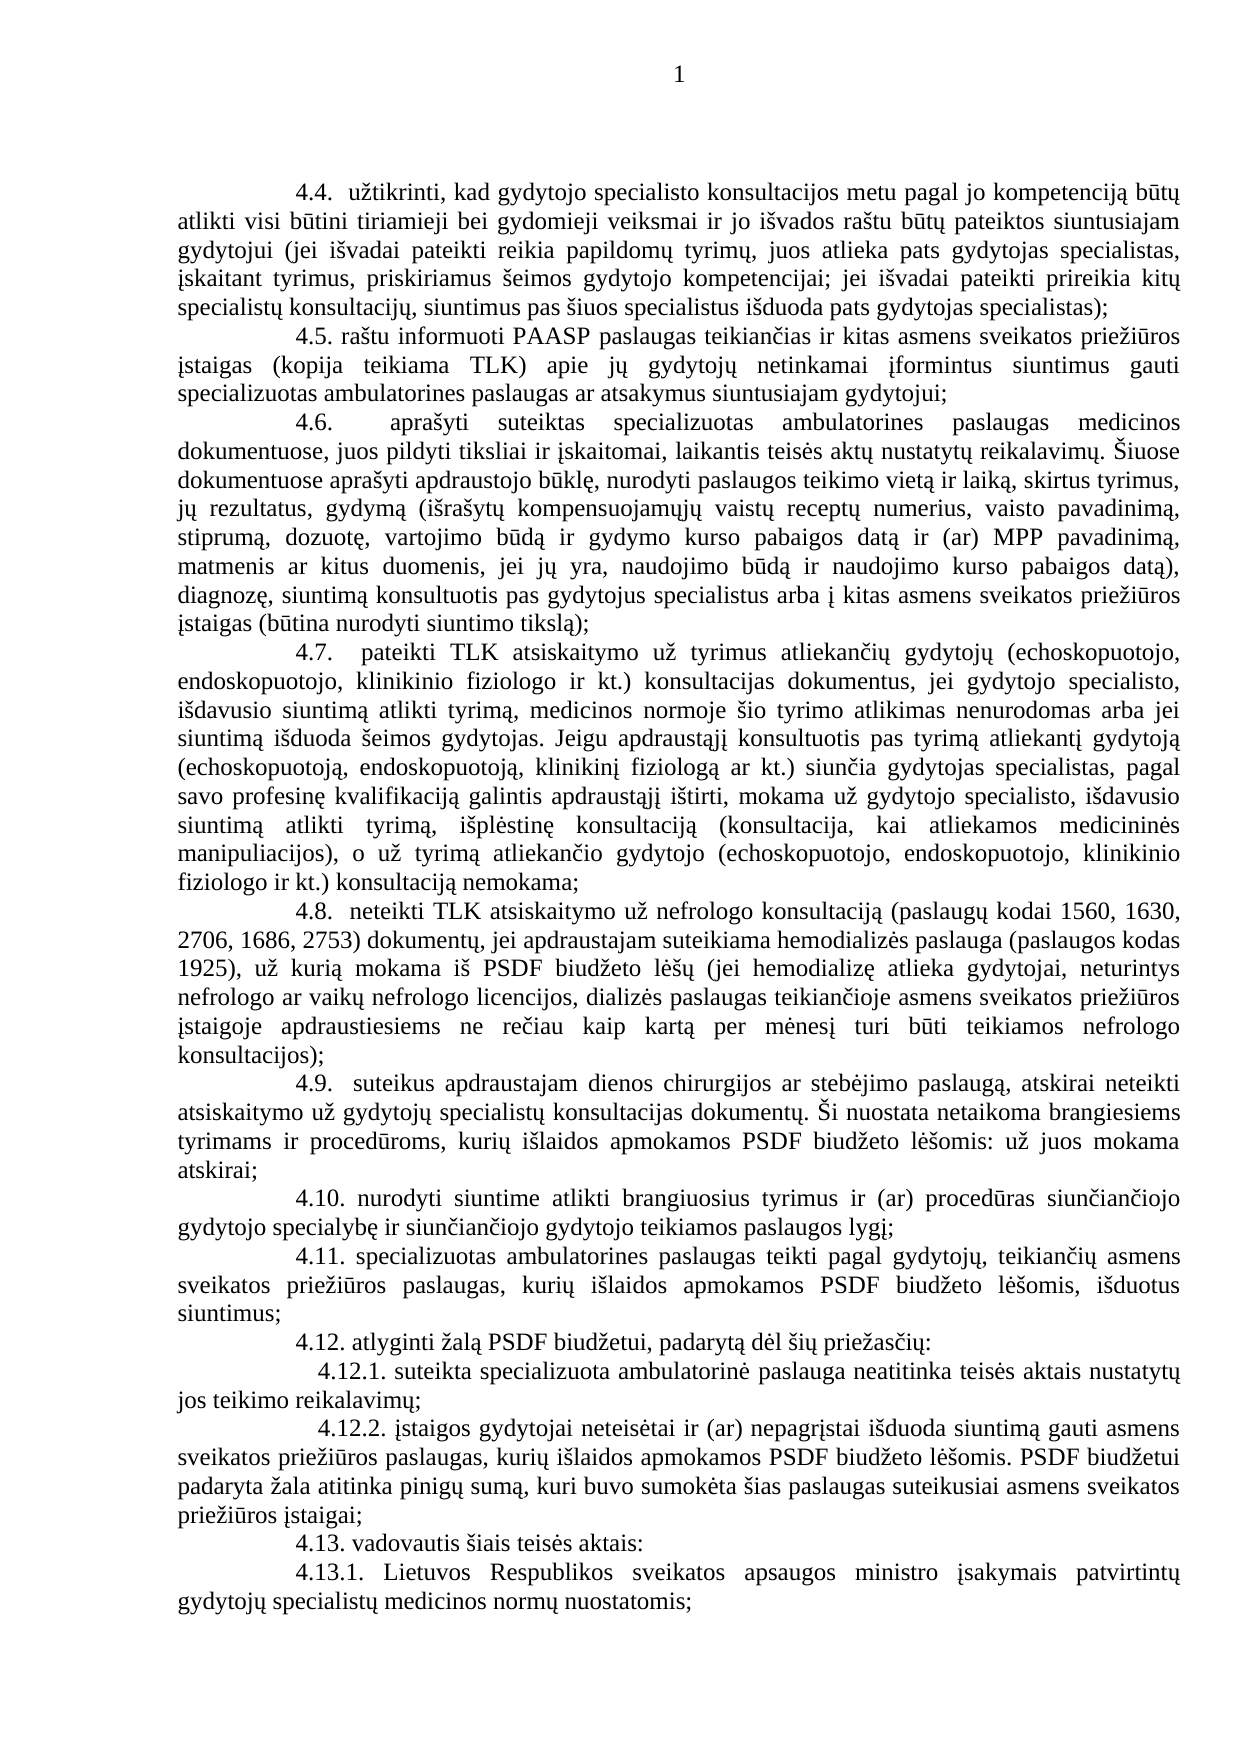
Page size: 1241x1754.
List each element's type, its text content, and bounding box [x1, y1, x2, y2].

text 4.13. vadovautis šiais teisės aktais: [295, 1528, 1181, 1557]
text 4.12. atlyginti žalą PSDF biudžetui, padarytą dėl šių priežasčių: [295, 1327, 1181, 1356]
text 4.10. nurodyti siuntime atlikti brangiuosius tyrimus ir (ar) procedūras siunčiančiojo gydytojo specialybę ir siunčiančiojo gydytojo teikiamos paslaugos lygį; [177, 1183, 1181, 1241]
text 4.12.2. įstaigos gydytojai neteisėtai ir (ar) nepagrįstai išduoda siuntimą gauti asmens sveikatos priežiūros paslaugas, kurių išlaidos apmokamos PSDF biudžeto lėšomis. PSDF biudžetui padaryta žala atitinka pinigų sumą, kuri buvo sumokėta šias paslaugas suteikusiai asmens sveikatos priežiūros įstaigai; [177, 1413, 1181, 1528]
text 4.12.1. suteikta specializuota ambulatorinė paslauga neatitinka teisės aktais nustatytų jos teikimo reikalavimų; [177, 1356, 1181, 1413]
text 4.11. specializuotas ambulatorines paslaugas teikti pagal gydytojų, teikiančių asmens sveikatos priežiūros paslaugas, kurių išlaidos apmokamos PSDF biudžeto lėšomis, išduotus siuntimus; [177, 1241, 1181, 1327]
text 4.13.1. Lietuvos Respublikos sveikatos apsaugos ministro įsakymais patvirtintų gydytojų specialistų medicinos normų nuostatomis; [177, 1557, 1181, 1615]
text 4.6. aprašyti suteiktas specializuotas ambulatorines paslaugas medicinos dokumentuose, juos pildyti tiksliai ir įskaitomai, laikantis teisės aktų nustatytų reikalavimų. Šiuose dokumentuose aprašyti apdraustojo būklę, nurodyti paslaugos teikimo vietą ir laiką, skirtus tyrimus, jų rezultatus, gydymą (išrašytų kompensuojamųjų vaistų receptų numerius, vaisto pavadinimą, stiprumą, dozuotę, vartojimo būdą ir gydymo kurso pabaigos datą ir (ar) MPP pavadinimą, matmenis ar kitus duomenis, jei jų yra, naudojimo būdą ir naudojimo kurso pabaigos datą), diagnozę, siuntimą konsultuotis pas gydytojus specialistus arba į kitas asmens sveikatos priežiūros įstaigas (būtina nurodyti siuntimo tikslą); [177, 407, 1181, 637]
text 4.9. suteikus apdraustajam dienos chirurgijos ar stebėjimo paslaugą, atskirai neteikti atsiskaitymo už gydytojų specialistų konsultacijas dokumentų. Ši nuostata netaikoma brangiesiems tyrimams ir procedūroms, kurių išlaidos apmokamos PSDF biudžeto lėšomis: už juos mokama atskirai; [177, 1068, 1181, 1183]
text 4.5. raštu informuoti PAASP paslaugas teikiančias ir kitas asmens sveikatos priežiūros įstaigas (kopija teikiama TLK) apie jų gydytojų netinkamai įformintus siuntimus gauti specializuotas ambulatorines paslaugas ar atsakymus siuntusiajam gydytojui; [177, 321, 1181, 407]
text 4.4. užtikrinti, kad gydytojo specialisto konsultacijos metu pagal jo kompetenciją būtų atlikti visi būtini tiriamieji bei gydomieji veiksmai ir jo išvados raštu būtų pateiktos siuntusiajam gydytojui (jei išvadai pateikti reikia papildomų tyrimų, juos atlieka pats gydytojas specialistas, įskaitant tyrimus, priskiriamus šeimos gydytojo kompetencijai; jei išvadai pateikti prireikia kitų specialistų konsultacijų, siuntimus pas šiuos specialistus išduoda pats gydytojas specialistas); [177, 177, 1181, 321]
text 4.8. neteikti TLK atsiskaitymo už nefrologo konsultaciją (paslaugų kodai 1560, 1630, 2706, 1686, 2753) dokumentų, jei apdraustajam suteikiama hemodializės paslauga (paslaugos kodas 1925), už kurią mokama iš PSDF biudžeto lėšų (jei hemodializę atlieka gydytojai, neturintys nefrologo ar vaikų nefrologo licencijos, dializės paslaugas teikiančioje asmens sveikatos priežiūros įstaigoje apdraustiesiems ne rečiau kaip kartą per mėnesį turi būti teikiamos nefrologo konsultacijos); [177, 896, 1181, 1068]
text 4.7. pateikti TLK atsiskaitymo už tyrimus atliekančių gydytojų (echoskopuotojo, endoskopuotojo, klinikinio fiziologo ir kt.) konsultacijas dokumentus, jei gydytojo specialisto, išdavusio siuntimą atlikti tyrimą, medicinos normoje šio tyrimo atlikimas nenurodomas arba jei siuntimą išduoda šeimos gydytojas. Jeigu apdraustąjį konsultuotis pas tyrimą atliekantį gydytoją (echoskopuotoją, endoskopuotoją, klinikinį fiziologą ar kt.) siunčia gydytojas specialistas, pagal savo profesinę kvalifikaciją galintis apdraustąjį ištirti, mokama už gydytojo specialisto, išdavusio siuntimą atlikti tyrimą, išplėstinę konsultaciją (konsultacija, kai atliekamos medicininės manipuliacijos), o už tyrimą atliekančio gydytojo (echoskopuotojo, endoskopuotojo, klinikinio fiziologo ir kt.) konsultaciją nemokama; [177, 637, 1181, 896]
